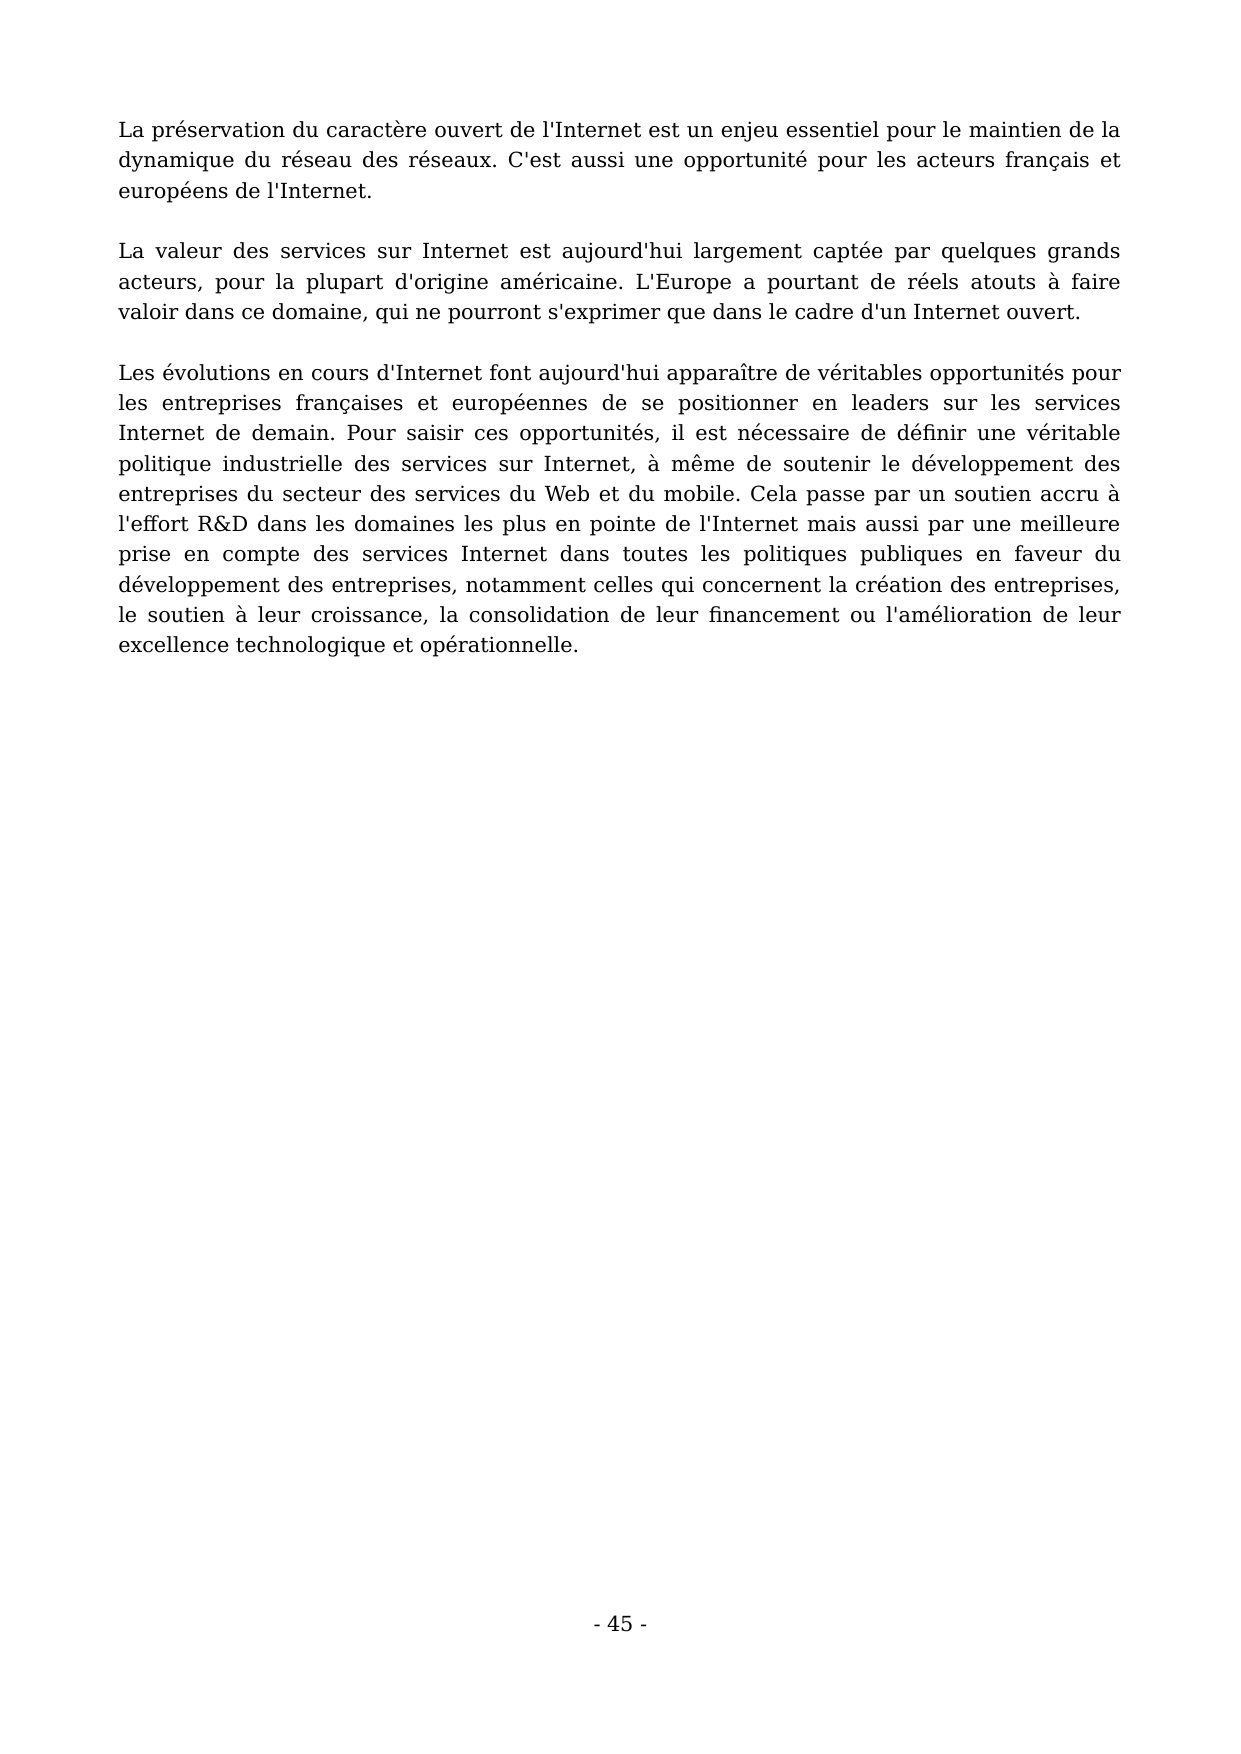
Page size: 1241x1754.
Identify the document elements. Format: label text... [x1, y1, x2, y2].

text Les évolutions en cours d'Internet font aujourd'hui apparaître de véritables opportunités pour les entreprises françaises et européennes de se positionner en leaders sur les services Internet de demain. Pour saisir ces opportunités, il est nécessaire de définir une véritable politique industrielle des services sur Internet, à même de soutenir le développement des entreprises du secteur des services du Web et du mobile. Cela passe par un soutien accru à l'effort R&D dans les domaines les plus en pointe de l'Internet mais aussi par une meilleure prise en compte des services Internet dans toutes les politiques publiques en faveur du développement des entreprises, notamment celles qui concernent la création des entreprises, le soutien à leur croissance, la consolidation de leur financement ou l'amélioration de leur excellence technologique et opérationnelle. [118, 361, 1122, 658]
text La préservation du caractère ouvert de l'Internet est un enjeu essentiel pour le maintien de la dynamique du réseau des réseaux. C'est aussi une opportunité pour les acteurs français et européens de l'Internet. [118, 118, 1122, 203]
text La valeur des services sur Internet est aujourd'hui largement captée par quelques grands acteurs, pour la plupart d'origine américaine. L'Europe a pourtant de réels atouts à faire valoir dans ce domaine, qui ne pourront s'exprimer que dans le cadre d'un Internet ouvert. [118, 239, 1122, 324]
